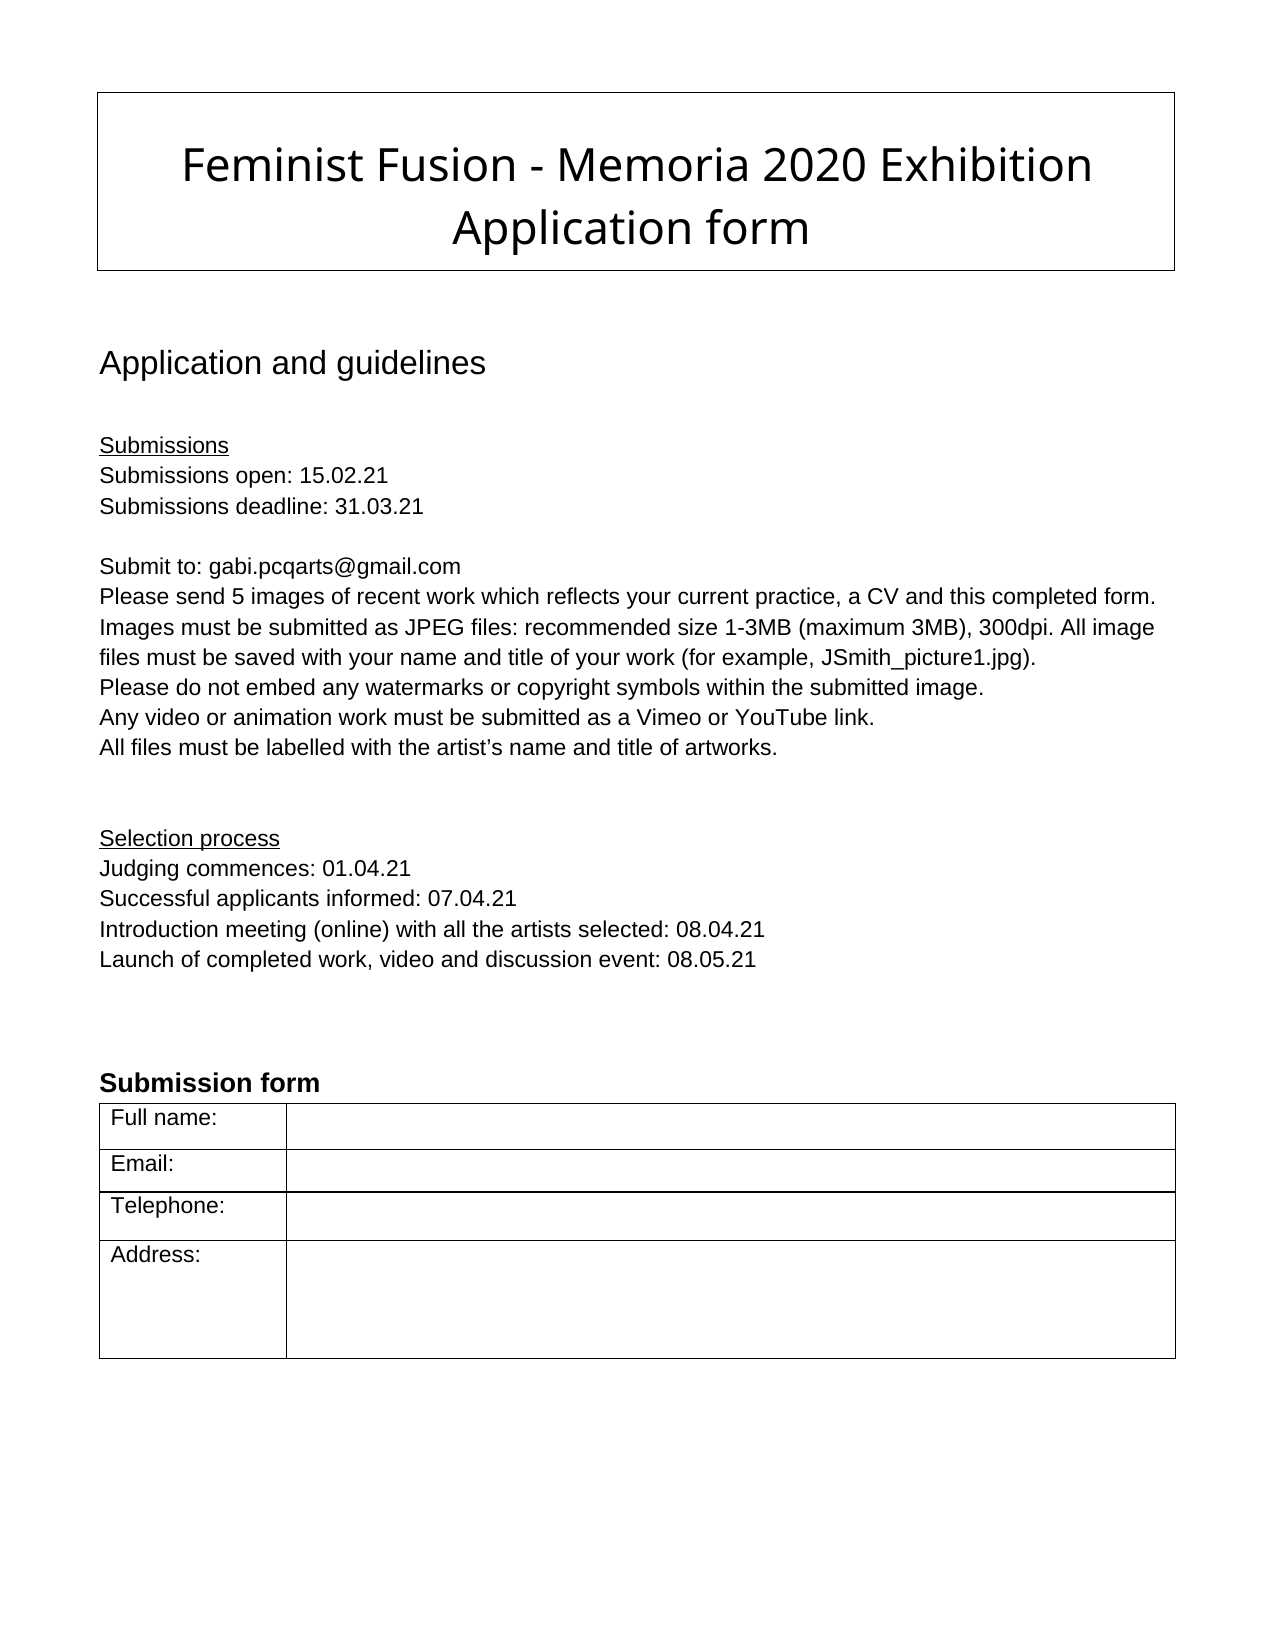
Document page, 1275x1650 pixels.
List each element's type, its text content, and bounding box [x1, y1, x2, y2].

text Please send 5 images of recent work which reflects your current practice, a CV and this completed form. [99, 583, 1175, 610]
text Submit to: gabi.pcqarts@gmail.com [99, 553, 1175, 579]
text Any video or animation work must be submitted as a Vimeo or YouTube link. [99, 704, 1175, 731]
table_header [287, 1104, 1175, 1148]
table_cell Address: [100, 1241, 286, 1358]
text Images must be submitted as JPEG files: recommended size 1-3MB (maximum 3MB), 300dpi. All image files must be saved with your name and title of your work (for example, JSmith_picture1.jpg). Please do not embed any watermarks or copyright symbols within the submitted image. [99, 613, 1175, 700]
subtitle Feminist Fusion - Memoria 2020 Exhibition Application form [99, 133, 1174, 270]
subtitle [99, 271, 1175, 305]
text Submissions deadline: 31.03.21 [99, 493, 1175, 519]
text Submission form [99, 1067, 1175, 1098]
text Successful applicants informed: 07.04.21 [99, 885, 1175, 912]
text Submissions open: 15.02.21 [99, 462, 1175, 489]
text Introduction meeting (online) with all the artists selected: 08.04.21 [99, 916, 1175, 942]
text Launch of completed work, video and discussion event: 08.05.21 [99, 946, 1175, 972]
table_cell [287, 1150, 1175, 1191]
table_cell Email: [100, 1150, 286, 1191]
table_cell Telephone: [100, 1193, 286, 1240]
subtitle Application and guidelines [99, 343, 1175, 420]
text Judging commences: 01.04.21 [99, 855, 1175, 882]
table_cell [287, 1241, 1175, 1358]
table_cell [287, 1193, 1175, 1240]
text All files must be labelled with the artist’s name and title of artworks. [99, 734, 1175, 761]
text Selection process [99, 825, 1175, 851]
text Submissions [99, 432, 1175, 459]
table_header Full name: [100, 1104, 286, 1148]
